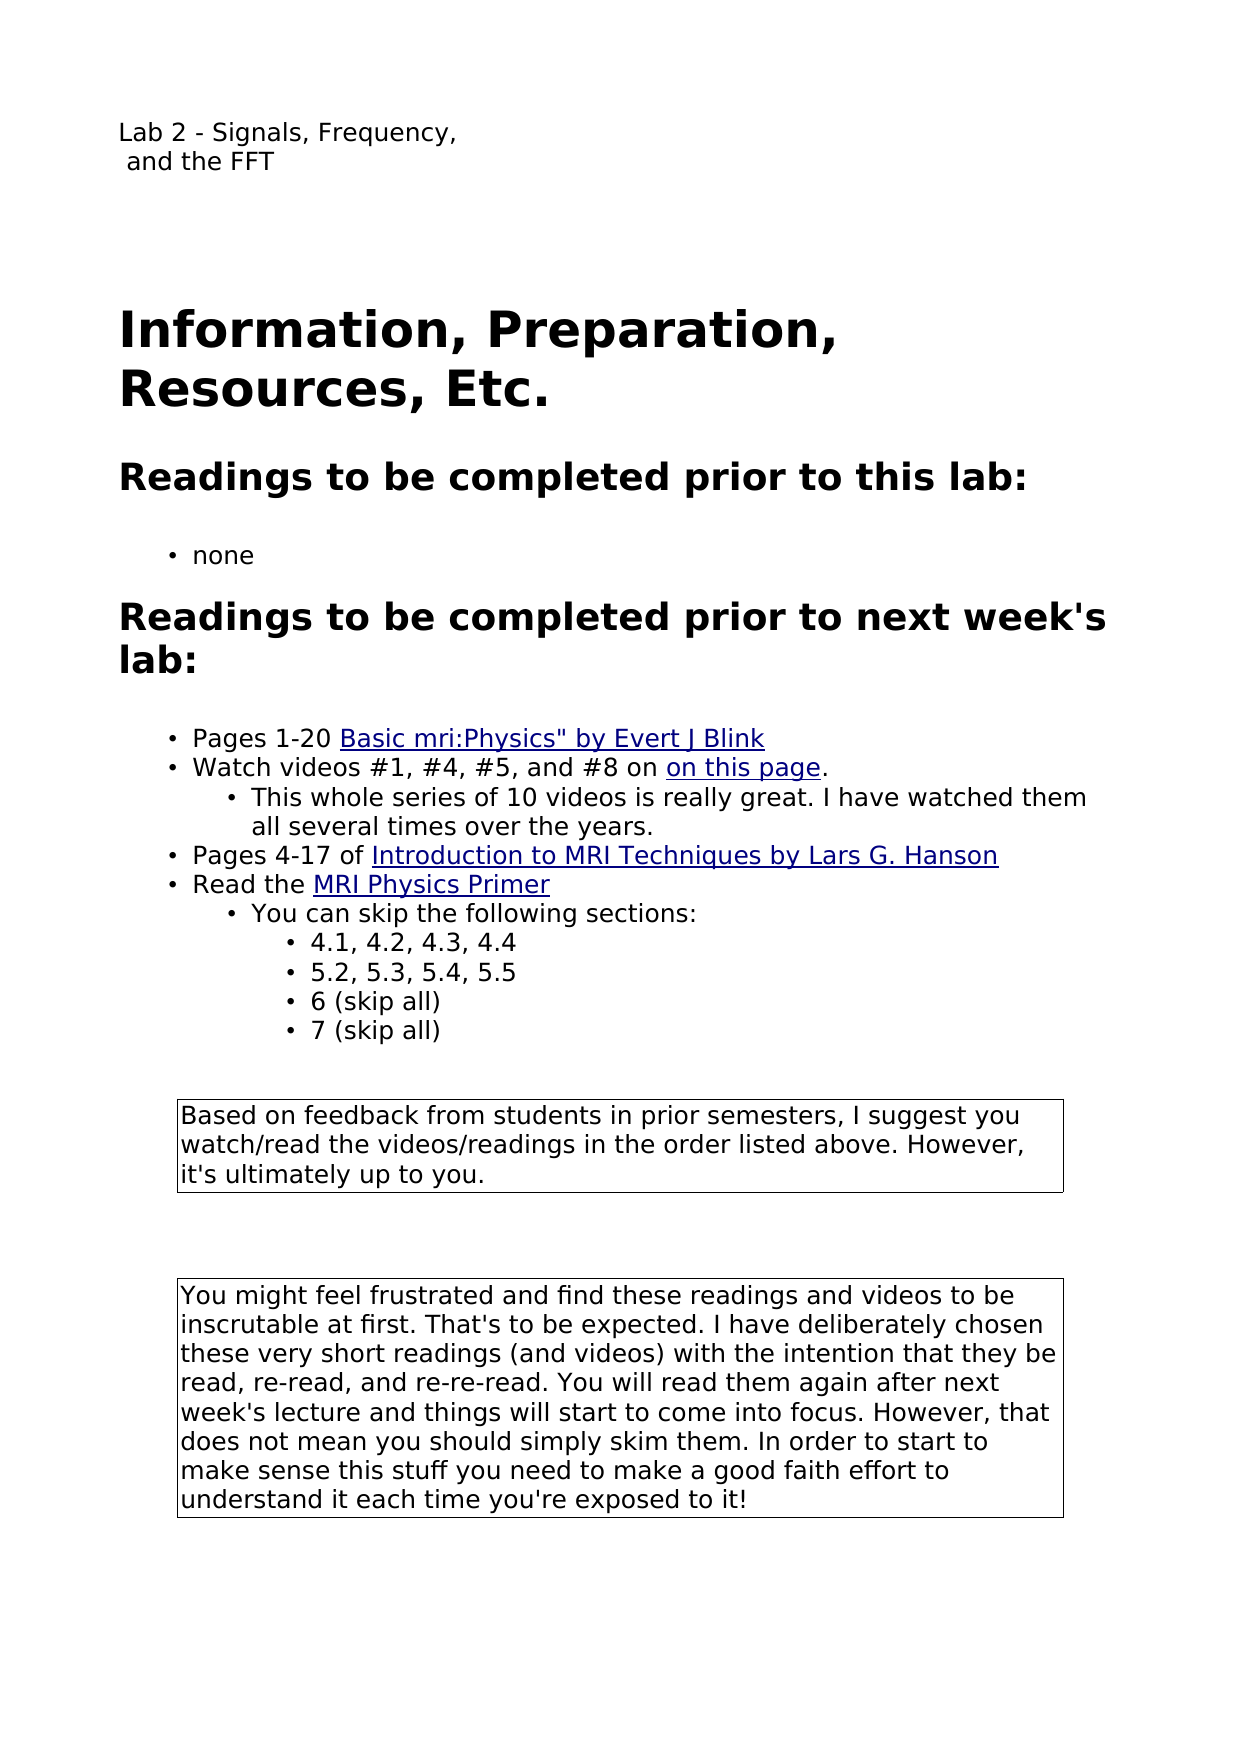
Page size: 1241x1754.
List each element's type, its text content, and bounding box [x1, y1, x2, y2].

table_header Based on feedback from students in prior semesters, I suggest you watch/read the videos/readings in the order listed above. However, it's ultimately up to you. [178, 1100, 1063, 1192]
list Pages 1-20 Basic mri:Physics" by Evert J Blink [177, 724, 1122, 754]
subtitle Readings to be completed prior to this lab: [118, 455, 1122, 499]
list Pages 4-17 of Introduction to MRI Techniques by Lars G. Hanson [177, 841, 1122, 870]
list 5.2, 5.3, 5.4, 5.5 [295, 958, 1122, 987]
subtitle Information, Preparation, Resources, Etc. [118, 301, 1122, 418]
list This whole series of 10 videos is really great. I have watched them all several times over the years. [236, 783, 1122, 841]
text Lab 2 - Signals, Frequency, and the FFT [118, 118, 1122, 176]
subtitle Readings to be completed prior to next week's lab: [118, 595, 1122, 682]
list 6 (skip all) [295, 987, 1122, 1016]
list 7 (skip all) [295, 1016, 1122, 1045]
list Read the MRI Physics Primer [177, 870, 1122, 899]
list You can skip the following sections: [236, 899, 1122, 929]
list 4.1, 4.2, 4.3, 4.4 [295, 929, 1122, 958]
list Watch videos #1, #4, #5, and #8 on on this page. [177, 754, 1122, 783]
table_header You might feel frustrated and find these readings and videos to be inscrutable at first. That's to be expected. I have deliberately chosen these very short readings (and videos) with the intention that they be read, re-read, and re-re-read. You will read them again after next week's lecture and things will start to come into focus. However, that does not mean you should simply skim them. In order to start to make sense this stuff you need to make a good faith effort to understand it each time you're exposed to it! [178, 1279, 1063, 1517]
list none [177, 541, 1122, 570]
